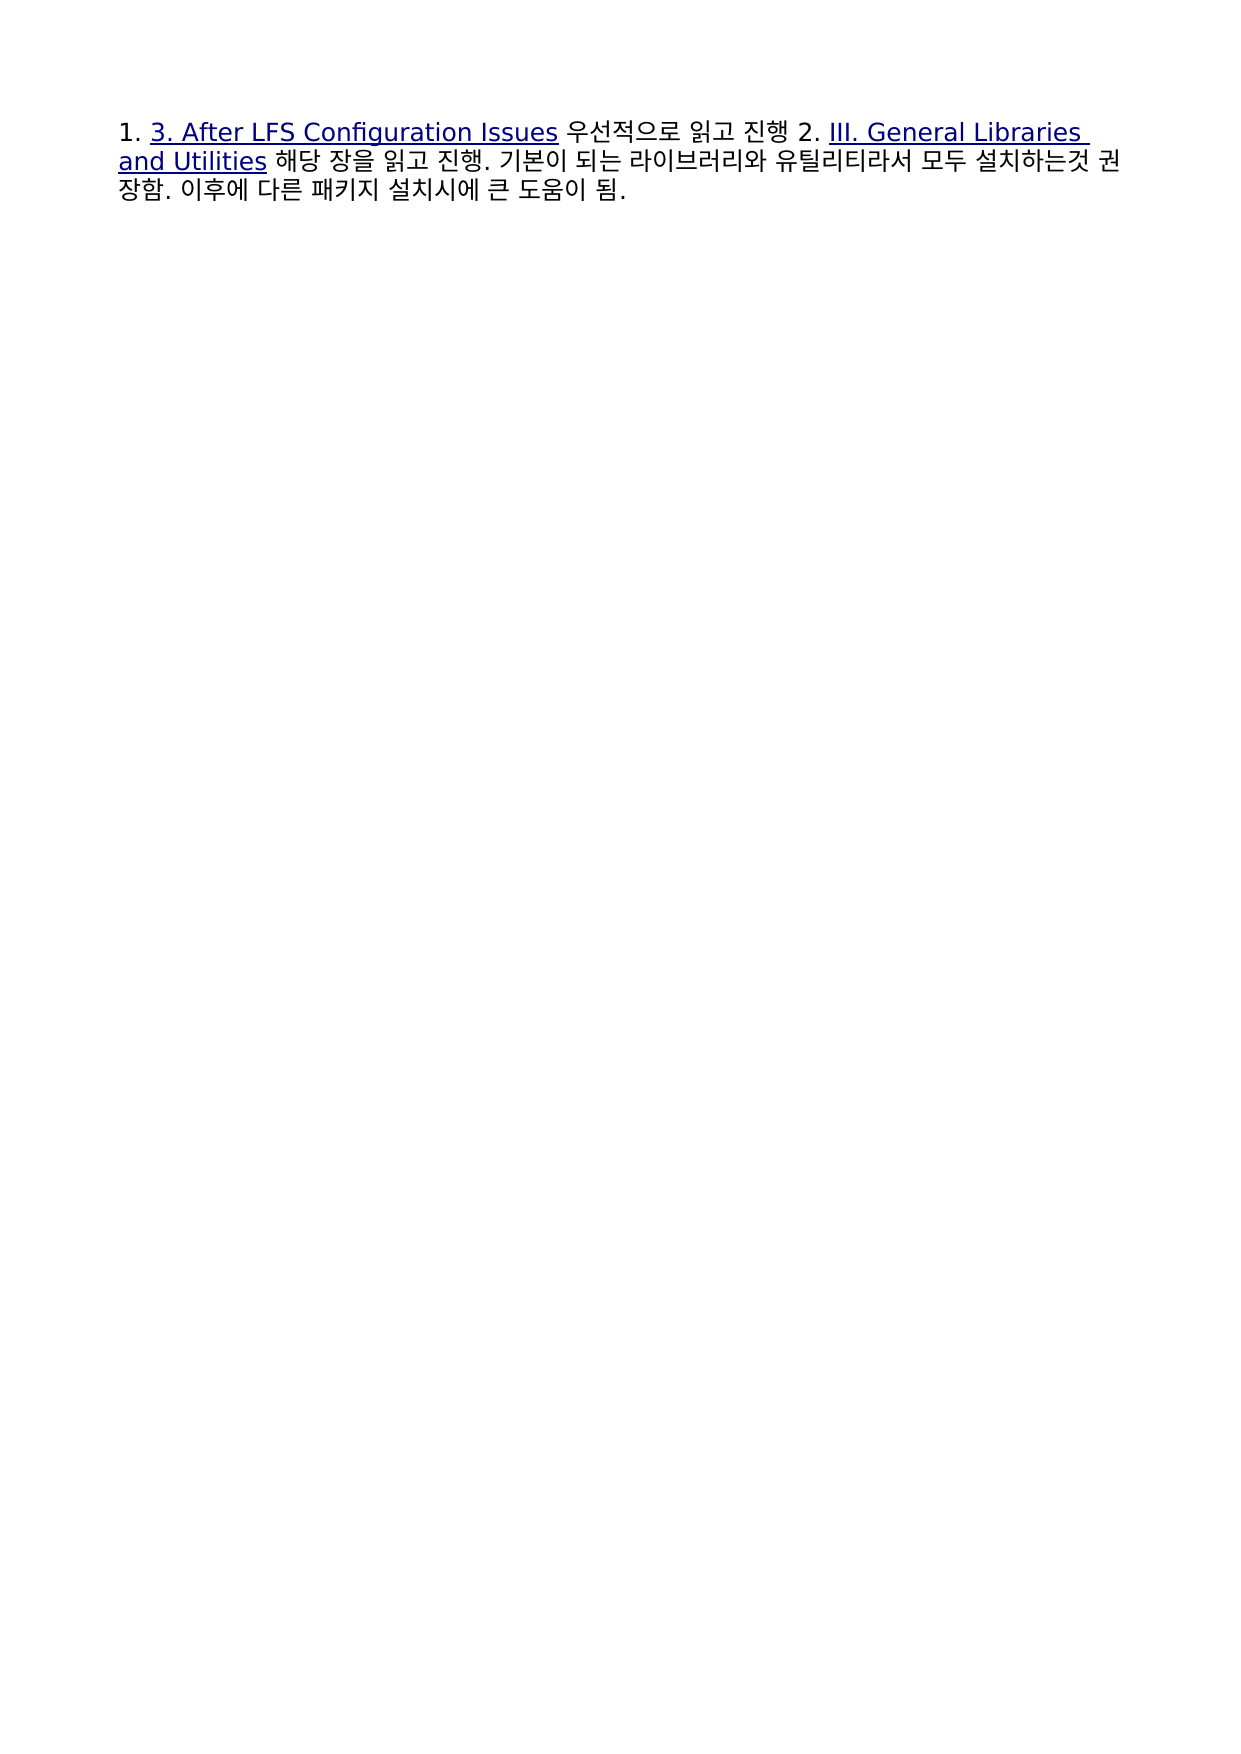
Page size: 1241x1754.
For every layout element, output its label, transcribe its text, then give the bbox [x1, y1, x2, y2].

text 1. 3. After LFS Configuration Issues 우선적으로 읽고 진행 2. III. General Libraries and Utilities 해당 장을 읽고 진행. 기본이 되는 라이브러리와 유틸리티라서 모두 설치하는것 권장함. 이후에 다른 패키지 설치시에 큰 도움이 됨. [118, 118, 1122, 206]
